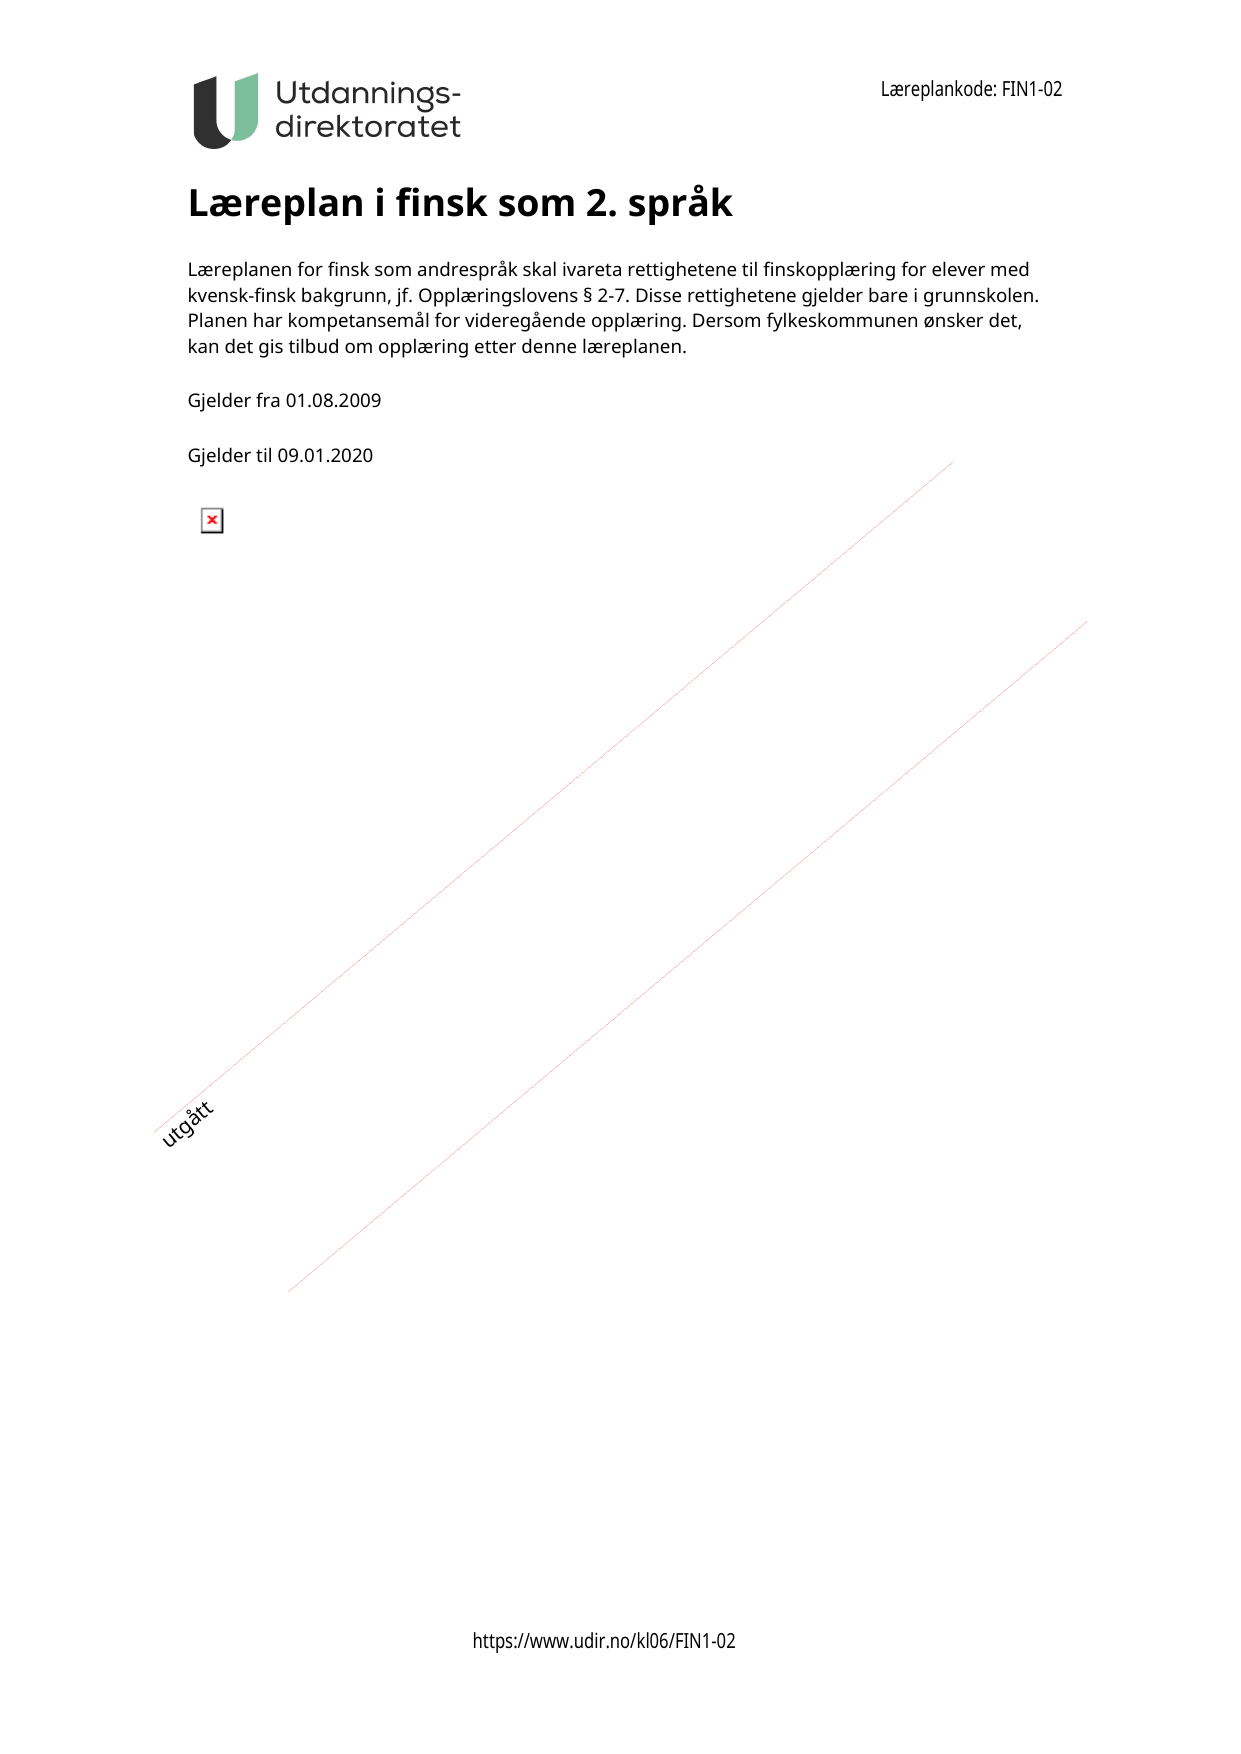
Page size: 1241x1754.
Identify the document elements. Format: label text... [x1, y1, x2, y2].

text Gjelder fra 01.08.2009 [386, 388, 1053, 413]
picture [193, 73, 461, 149]
text Gjelder til 09.01.2020 [187, 442, 1053, 468]
subtitle Læreplan i finsk som 2. språk [734, 176, 1053, 227]
text Læreplanen for finsk som andrespråk skal ivareta rettighetene til finskopplæring for elever med kvensk-finsk bakgrunn, jf. Opplæringslovens § 2-7. Disse rettighetene gjelder bare i grunnskolen. Planen har kompetansemål for videregående opplæring. Dersom fylkeskommunen ønsker det, kan det gis tilbud om opplæring etter denne læreplanen. [687, 257, 1053, 359]
picture [187, 497, 238, 548]
